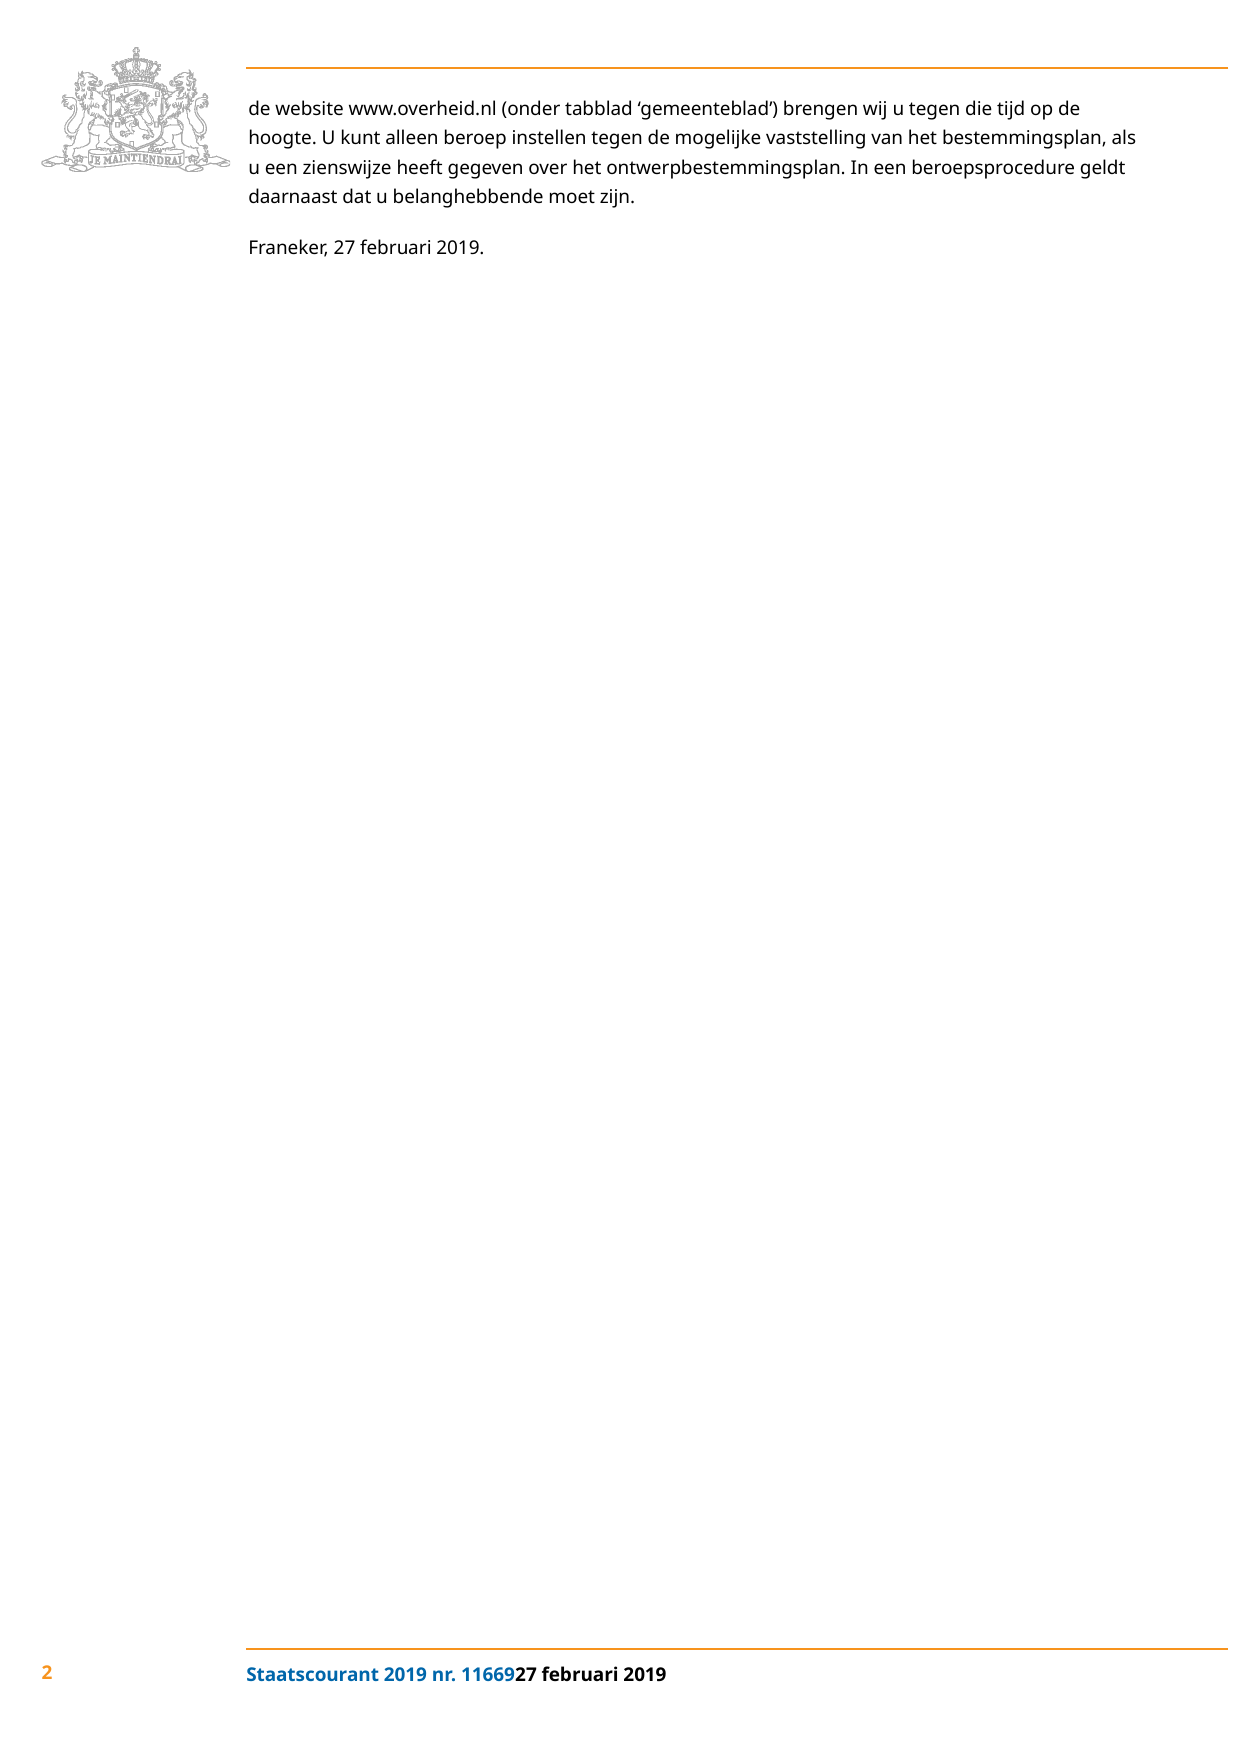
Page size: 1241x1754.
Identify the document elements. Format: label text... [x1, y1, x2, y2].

picture [41, 47, 231, 172]
text Franeker, 27 februari 2019. [248, 234, 1152, 260]
text de website www.overheid.nl (onder tabblad ‘gemeenteblad’) brengen wij u tegen die tijd op de hoogte. U kunt alleen beroep instellen tegen de mogelijke vaststelling van het bestemmingsplan, als u een zienswijze heeft gegeven over het ontwerpbestemmingsplan. In een beroepsprocedure geldt daarnaast dat u belanghebbende moet zijn. [248, 95, 1152, 209]
